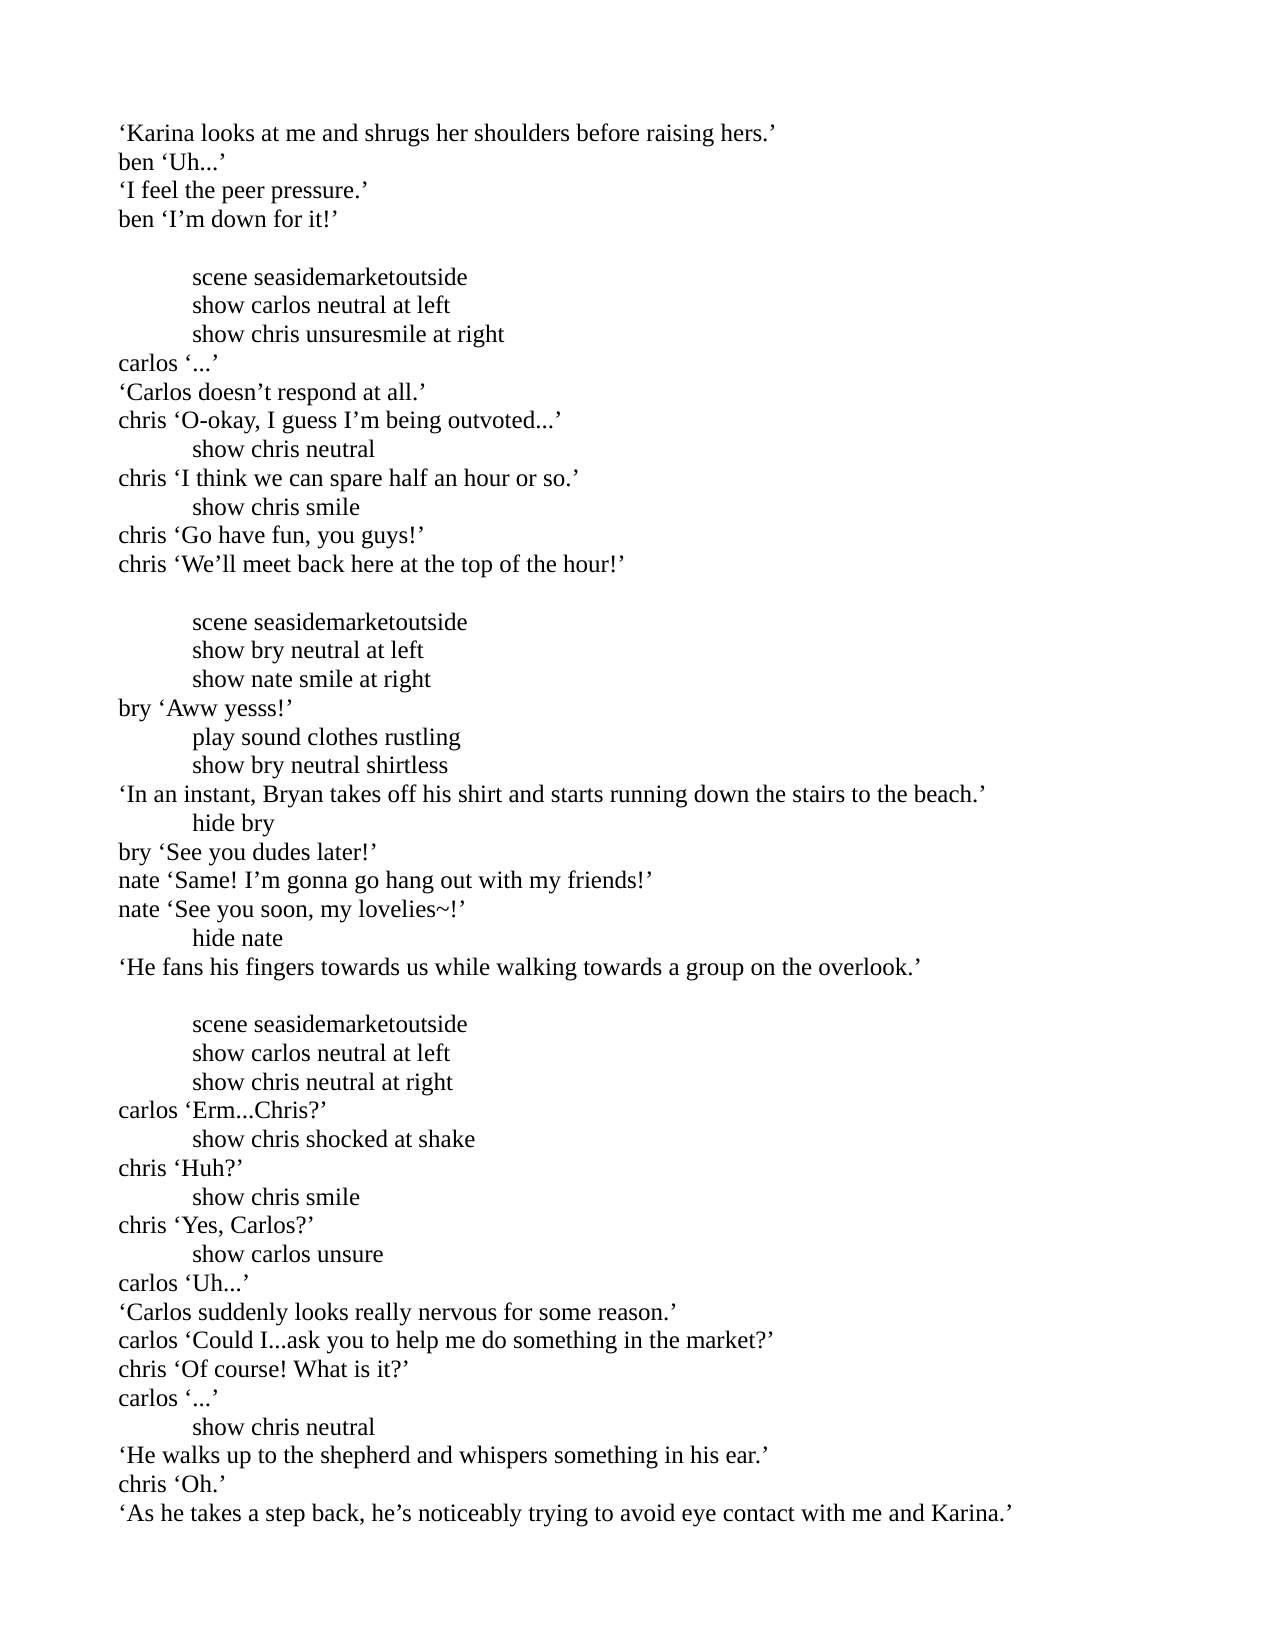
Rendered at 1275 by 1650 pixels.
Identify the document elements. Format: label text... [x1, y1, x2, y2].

text chris ‘Of course! What is it?’ [118, 1354, 1157, 1383]
text show bry neutral shirtless [118, 751, 1157, 779]
text ‘As he takes a step back, he’s noticeably trying to avoid eye contact with me and Karina.’ [118, 1498, 1157, 1527]
text chris ‘Go have fun, you guys!’ [118, 521, 1157, 549]
text ‘Carlos doesn’t respond at all.’ [118, 377, 1157, 406]
text ‘He fans his fingers towards us while walking towards a group on the overlook.’ [118, 952, 1157, 981]
text scene seasidemarketoutside [118, 262, 1157, 291]
text carlos ‘...’ [118, 1383, 1157, 1412]
text chris ‘O-okay, I guess I’m being outvoted...’ [118, 406, 1157, 434]
text show carlos neutral at left [118, 291, 1157, 319]
text scene seasidemarketoutside [118, 1009, 1157, 1038]
text chris ‘Huh?’ [118, 1153, 1157, 1182]
text ‘I feel the peer pressure.’ [118, 176, 1157, 204]
text ben ‘Uh...’ [118, 147, 1157, 176]
text show chris shocked at shake [118, 1124, 1157, 1153]
text ‘Karina looks at me and shrugs her shoulders before raising hers.’ [118, 118, 1157, 147]
text ben ‘I’m down for it!’ [118, 204, 1157, 233]
text chris ‘We’ll meet back here at the top of the hour!’ [118, 549, 1157, 578]
text bry ‘Aww yesss!’ [118, 693, 1157, 722]
text show chris smile [118, 492, 1157, 521]
text ‘He walks up to the shepherd and whispers something in his ear.’ [118, 1441, 1157, 1469]
text chris ‘Oh.’ [118, 1469, 1157, 1498]
text hide bry [118, 808, 1157, 837]
text show bry neutral at left [118, 636, 1157, 664]
text show chris neutral [118, 434, 1157, 463]
text hide nate [118, 923, 1157, 952]
text chris ‘I think we can spare half an hour or so.’ [118, 463, 1157, 492]
text bry ‘See you dudes later!’ [118, 837, 1157, 866]
text show chris unsuresmile at right [118, 319, 1157, 348]
text carlos ‘Could I...ask you to help me do something in the market?’ [118, 1326, 1157, 1354]
text show carlos neutral at left [118, 1038, 1157, 1067]
text show chris neutral at right [118, 1067, 1157, 1096]
text chris ‘Yes, Carlos?’ [118, 1211, 1157, 1239]
text scene seasidemarketoutside [118, 607, 1157, 636]
text show nate smile at right [118, 664, 1157, 693]
text carlos ‘Uh...’ [118, 1268, 1157, 1297]
text nate ‘Same! I’m gonna go hang out with my friends!’ [118, 866, 1157, 894]
text nate ‘See you soon, my lovelies~!’ [118, 894, 1157, 923]
text ‘Carlos suddenly looks really nervous for some reason.’ [118, 1297, 1157, 1326]
text show carlos unsure [118, 1239, 1157, 1268]
text carlos ‘...’ [118, 348, 1157, 377]
text play sound clothes rustling [118, 722, 1157, 751]
text show chris neutral [118, 1412, 1157, 1441]
text show chris smile [118, 1182, 1157, 1211]
text carlos ‘Erm...Chris?’ [118, 1096, 1157, 1124]
text ‘In an instant, Bryan takes off his shirt and starts running down the stairs to the beach.’ [118, 779, 1157, 808]
